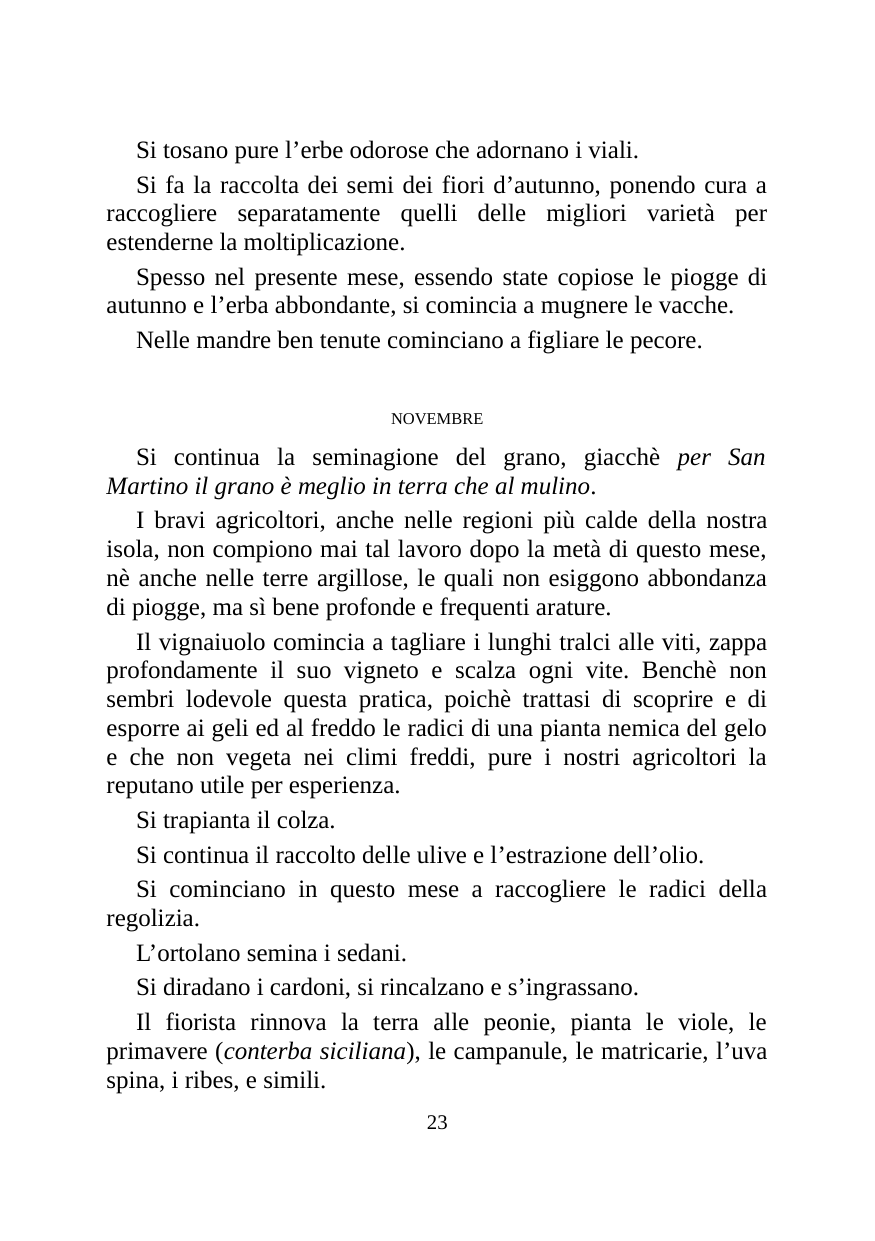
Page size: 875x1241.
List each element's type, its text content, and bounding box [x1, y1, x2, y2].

text Si tosano pure l’erbe odorose che adornano i viali. [106, 135, 768, 164]
text Il fiorista rinnova la terra alle peonie, pianta le viole, le primavere (conterba siciliana), le campanule, le matricarie, l’uva spina, i ribes, e simili. [106, 1007, 768, 1093]
text Il vignaiuolo comincia a tagliare i lunghi tralci alle viti, zappa profondamente il suo vigneto e scalza ogni vite. Benchè non sembri lodevole questa pratica, poichè trattasi di scoprire e di esporre ai geli ed al freddo le radici di una pianta nemica del gelo e che non vegeta nei climi freddi, pure i nostri agricoltori la reputano utile per esperienza. [106, 627, 768, 799]
text Si continua il raccolto delle ulive e l’estrazione dell’olio. [106, 840, 768, 868]
text Si trapianta il colza. [106, 805, 768, 834]
text Si diradano i cardoni, si rincalzano e s’ingrassano. [106, 972, 768, 1001]
text Spesso nel presente mese, essendo state copiose le piogge di autunno e l’erba abbondante, si comincia a mugnere le vacche. [106, 262, 768, 319]
text Si fa la raccolta dei semi dei fiori d’autunno, ponendo cura a raccogliere separatamente quelli delle migliori varietà per estenderne la moltiplicazione. [106, 170, 768, 256]
subtitle novembre [106, 401, 768, 430]
text Nelle mandre ben tenute cominciano a figliare le pecore. [106, 325, 768, 354]
text L’ortolano semina i sedani. [106, 938, 768, 967]
text Si cominciano in questo mese a raccogliere le radici della regolizia. [106, 874, 768, 932]
text I bravi agricoltori, anche nelle regioni più calde della nostra isola, non compiono mai tal lavoro dopo la metà di questo mese, nè anche nelle terre argillose, le quali non esiggono abbondanza di piogge, ma sì bene profonde e frequenti arature. [106, 506, 768, 621]
text Si continua la seminagione del grano, giacchè per San Martino il grano è meglio in terra che al mulino. [106, 442, 768, 500]
